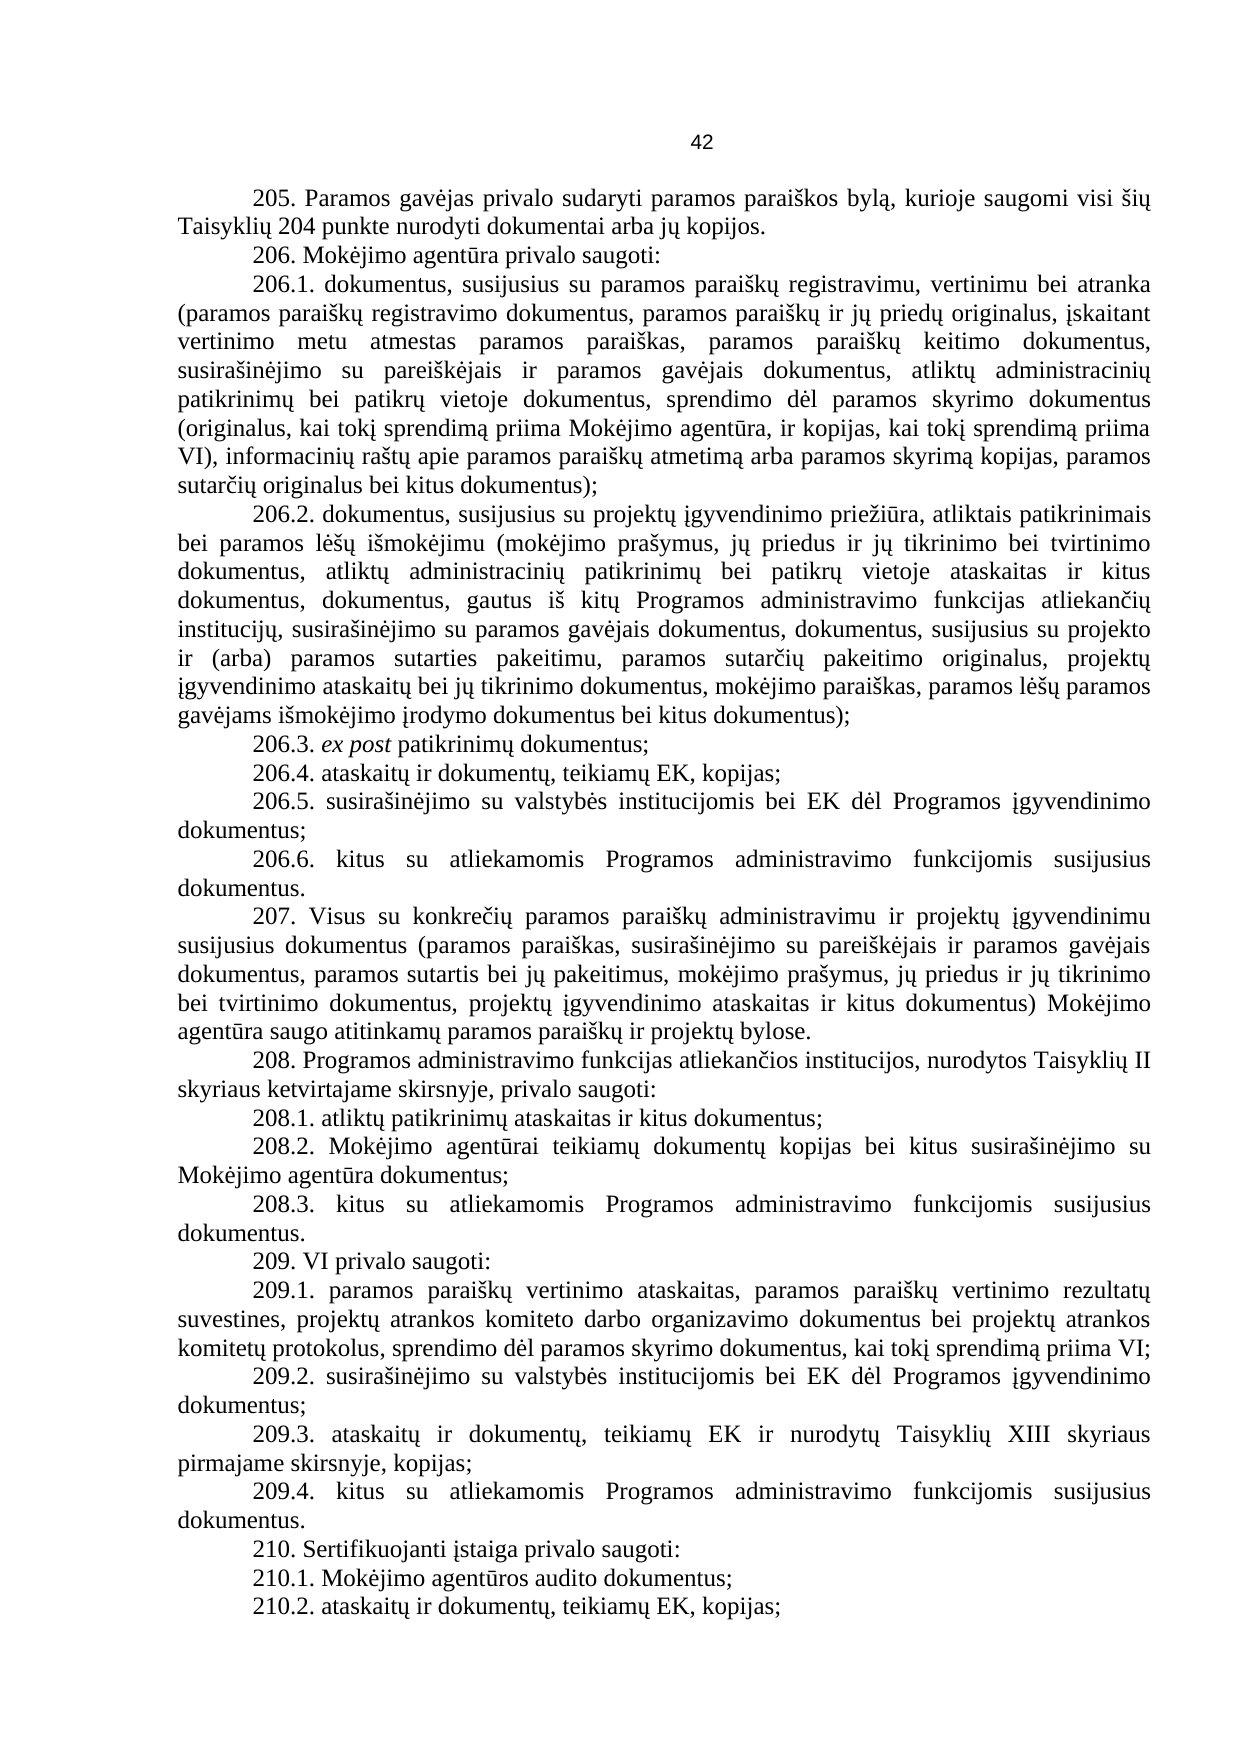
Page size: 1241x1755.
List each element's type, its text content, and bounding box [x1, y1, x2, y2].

text 206. Mokėjimo agentūra privalo saugoti: [177, 240, 1152, 269]
text 210.1. Mokėjimo agentūros audito dokumentus; [177, 1563, 1152, 1591]
text 209.1. paramos paraiškų vertinimo ataskaitas, paramos paraiškų vertinimo rezultatų suvestines, projektų atrankos komiteto darbo organizavimo dokumentus bei projektų atrankos komitetų protokolus, sprendimo dėl paramos skyrimo dokumentus, kai tokį sprendimą priima VI; [177, 1275, 1152, 1361]
text 208.3. kitus su atliekamomis Programos administravimo funkcijomis susijusius dokumentus. [177, 1189, 1152, 1246]
text 205. Paramos gavėjas privalo sudaryti paramos paraiškos bylą, kurioje saugomi visi šių Taisyklių 204 punkte nurodyti dokumentai arba jų kopijos. [177, 183, 1152, 240]
text 206.2. dokumentus, susijusius su projektų įgyvendinimo priežiūra, atliktais patikrinimais bei paramos lėšų išmokėjimu (mokėjimo prašymus, jų priedus ir jų tikrinimo bei tvirtinimo dokumentus, atliktų administracinių patikrinimų bei patikrų vietoje ataskaitas ir kitus dokumentus, dokumentus, gautus iš kitų Programos administravimo funkcijas atliekančių institucijų, susirašinėjimo su paramos gavėjais dokumentus, dokumentus, susijusius su projekto ir (arba) paramos sutarties pakeitimu, paramos sutarčių pakeitimo originalus, projektų įgyvendinimo ataskaitų bei jų tikrinimo dokumentus, mokėjimo paraiškas, paramos lėšų paramos gavėjams išmokėjimo įrodymo dokumentus bei kitus dokumentus); [177, 499, 1152, 729]
text 210.2. ataskaitų ir dokumentų, teikiamų EK, kopijas; [177, 1591, 1152, 1620]
text 206.6. kitus su atliekamomis Programos administravimo funkcijomis susijusius dokumentus. [177, 844, 1152, 901]
text 209.4. kitus su atliekamomis Programos administravimo funkcijomis susijusius dokumentus. [177, 1476, 1152, 1534]
text 208.2. Mokėjimo agentūrai teikiamų dokumentų kopijas bei kitus susirašinėjimo su Mokėjimo agentūra dokumentus; [177, 1131, 1152, 1189]
text 206.4. ataskaitų ir dokumentų, teikiamų EK, kopijas; [177, 758, 1152, 786]
text 209. VI privalo saugoti: [177, 1246, 1152, 1275]
text 207. Visus su konkrečių paramos paraiškų administravimu ir projektų įgyvendinimu susijusius dokumentus (paramos paraiškas, susirašinėjimo su pareiškėjais ir paramos gavėjais dokumentus, paramos sutartis bei jų pakeitimus, mokėjimo prašymus, jų priedus ir jų tikrinimo bei tvirtinimo dokumentus, projektų įgyvendinimo ataskaitas ir kitus dokumentus) Mokėjimo agentūra saugo atitinkamų paramos paraiškų ir projektų bylose. [177, 901, 1152, 1045]
text 206.3. ex post patikrinimų dokumentus; [177, 729, 1152, 758]
text 206.1. dokumentus, susijusius su paramos paraiškų registravimu, vertinimu bei atranka (paramos paraiškų registravimo dokumentus, paramos paraiškų ir jų priedų originalus, įskaitant vertinimo metu atmestas paramos paraiškas, paramos paraiškų keitimo dokumentus, susirašinėjimo su pareiškėjais ir paramos gavėjais dokumentus, atliktų administracinių patikrinimų bei patikrų vietoje dokumentus, sprendimo dėl paramos skyrimo dokumentus (originalus, kai tokį sprendimą priima Mokėjimo agentūra, ir kopijas, kai tokį sprendimą priima VI), informacinių raštų apie paramos paraiškų atmetimą arba paramos skyrimą kopijas, paramos sutarčių originalus bei kitus dokumentus); [177, 269, 1152, 499]
text 210. Sertifikuojanti įstaiga privalo saugoti: [177, 1534, 1152, 1563]
text 206.5. susirašinėjimo su valstybės institucijomis bei EK dėl Programos įgyvendinimo dokumentus; [177, 786, 1152, 844]
text 208.1. atliktų patikrinimų ataskaitas ir kitus dokumentus; [177, 1103, 1152, 1131]
text 209.3. ataskaitų ir dokumentų, teikiamų EK ir nurodytų Taisyklių XIII skyriaus pirmajame skirsnyje, kopijas; [177, 1419, 1152, 1476]
text 208. Programos administravimo funkcijas atliekančios institucijos, nurodytos Taisyklių II skyriaus ketvirtajame skirsnyje, privalo saugoti: [177, 1045, 1152, 1103]
text 209.2. susirašinėjimo su valstybės institucijomis bei EK dėl Programos įgyvendinimo dokumentus; [177, 1361, 1152, 1419]
